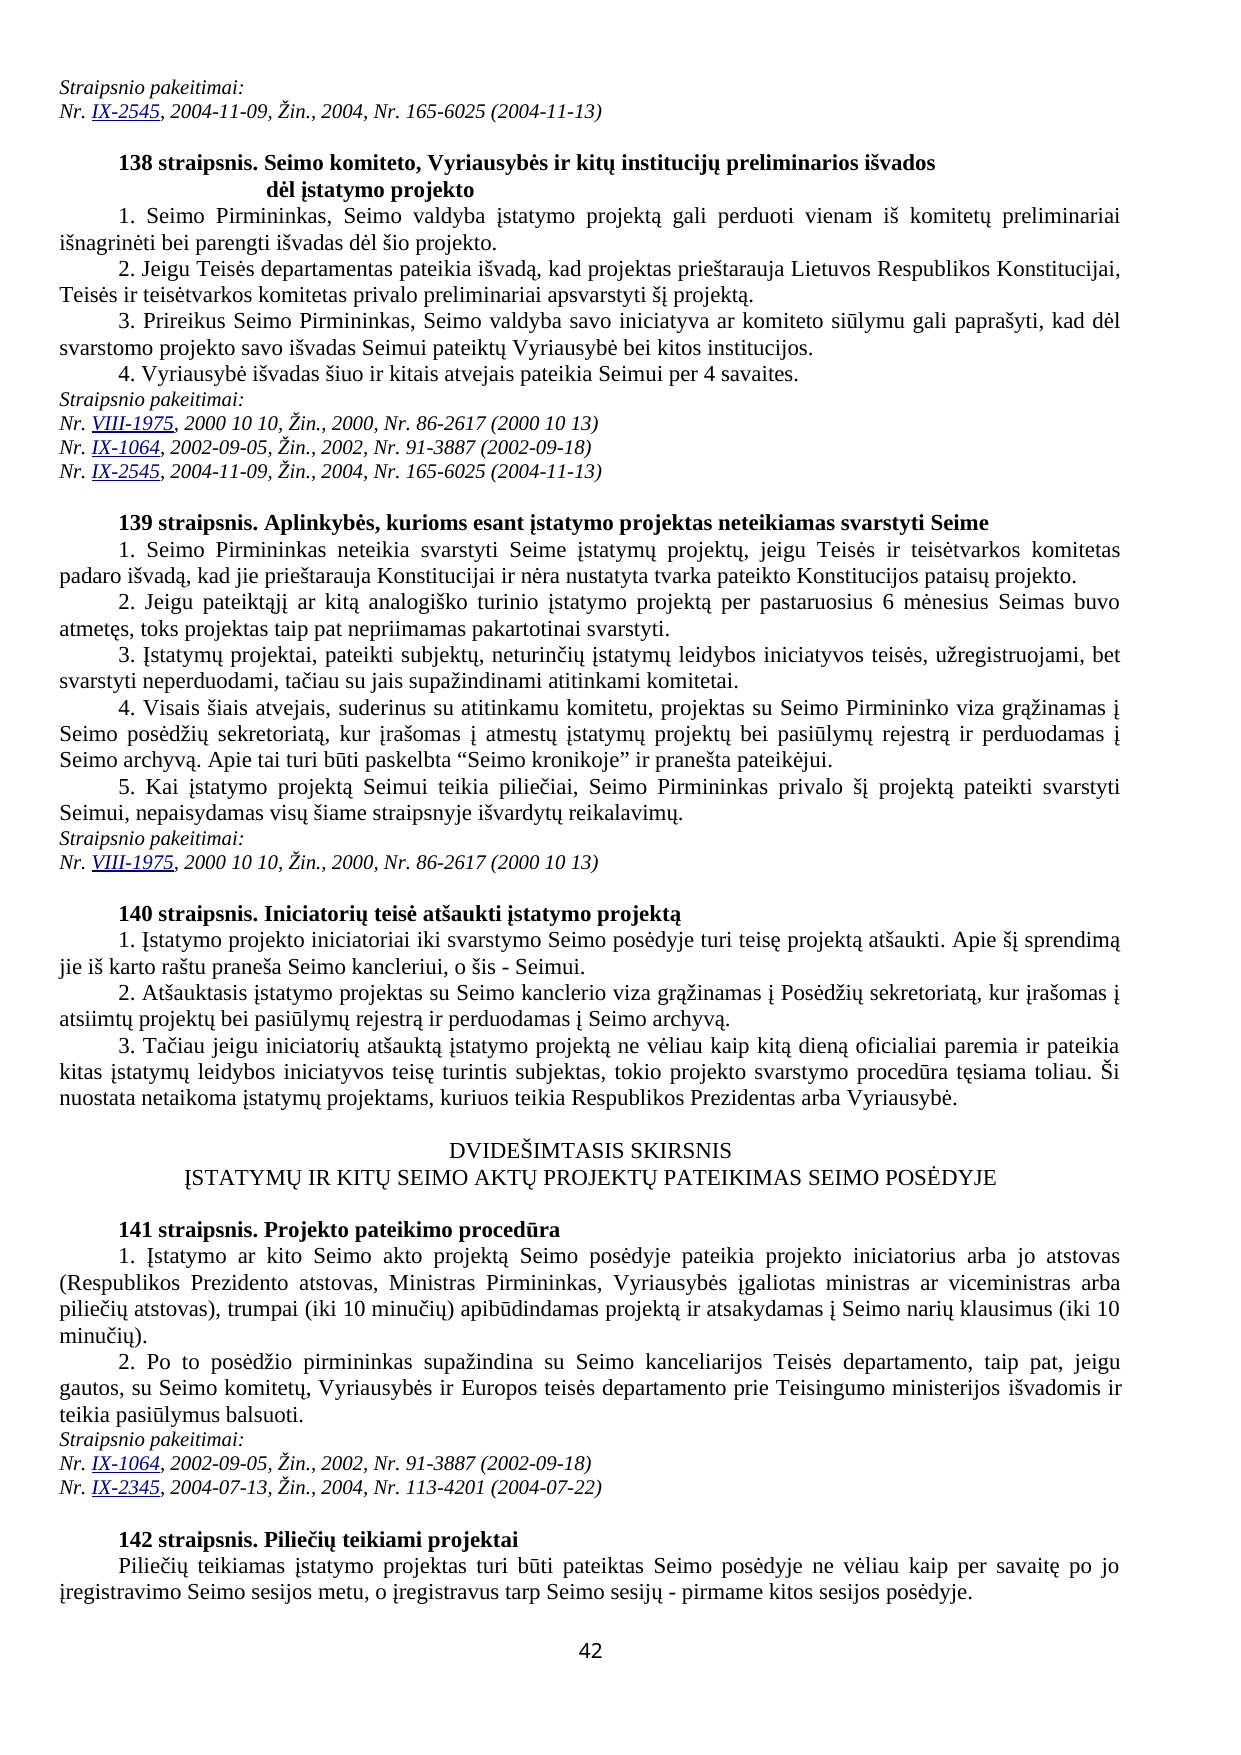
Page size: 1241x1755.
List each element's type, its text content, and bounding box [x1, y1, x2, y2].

text 138 straipsnis. Seimo komiteto, Vyriausybės ir kitų institucijų preliminarios išvados [59, 149, 1122, 176]
text 3. Prireikus Seimo Pirmininkas, Seimo valdyba savo iniciatyva ar komiteto siūlymu gali paprašyti, kad dėl svarstomo projekto savo išvadas Seimui pateiktų Vyriausybė bei kitos institucijos. [59, 308, 1122, 360]
text 2. Jeigu Teisės departamentas pateikia išvadą, kad projektas prieštarauja Lietuvos Respublikos Konstitucijai, Teisės ir teisėtvarkos komitetas privalo preliminariai apsvarstyti šį projektą. [59, 255, 1122, 308]
text 4. Visais šiais atvejais, suderinus su atitinkamu komitetu, projektas su Seimo Pirmininko viza grąžinamas į Seimo posėdžių sekretoriatą, kur įrašomas į atmestų įstatymų projektų bei pasiūlymų rejestrą ir perduodamas į Seimo archyvą. Apie tai turi būti paskelbta “Seimo kronikoje” ir pranešta pateikėjui. [59, 694, 1122, 773]
text 1. Įstatymo ar kito Seimo akto projektą Seimo posėdyje pateikia projekto iniciatorius arba jo atstovas (Respublikos Prezidento atstovas, Ministras Pirmininkas, Vyriausybės įgaliotas ministras ar viceministras arba piliečių atstovas), trumpai (iki 10 minučių) apibūdindamas projektą ir atsakydamas į Seimo narių klausimus (iki 10 minučių). [59, 1243, 1122, 1348]
text 1. Seimo Pirmininkas, Seimo valdyba įstatymo projektą gali perduoti vienam iš komitetų preliminariai išnagrinėti bei parengti išvadas dėl šio projekto. [59, 202, 1122, 255]
text ĮSTATYMŲ IR KITŲ SEIMO AKTŲ PROJEKTŲ PATEIKIMAS SEIMO POSĖDYJE [59, 1163, 1122, 1190]
text 140 straipsnis. Iniciatorių teisė atšaukti įstatymo projektą [59, 900, 1122, 926]
text 4. Vyriausybė išvadas šiuo ir kitais atvejais pateikia Seimui per 4 savaites. [59, 360, 1122, 387]
text Straipsnio pakeitimai: [59, 1427, 1122, 1451]
text DVIDEŠIMTASIS SKIRSNIS [59, 1137, 1122, 1163]
text 139 straipsnis. Aplinkybės, kurioms esant įstatymo projektas neteikiamas svarstyti Seime [118, 509, 1122, 536]
text 5. Kai įstatymo projektą Seimui teikia piliečiai, Seimo Pirmininkas privalo šį projektą pateikti svarstyti Seimui, nepaisydamas visų šiame straipsnyje išvardytų reikalavimų. [59, 773, 1122, 826]
text 2. Po to posėdžio pirmininkas supažindina su Seimo kanceliarijos Teisės departamento, taip pat, jeigu gautos, su Seimo komitetų, Vyriausybės ir Europos teisės departamento prie Teisingumo ministerijos išvadomis ir teikia pasiūlymus balsuoti. [59, 1348, 1122, 1427]
text Nr. IX-2345, 2004-07-13, Žin., 2004, Nr. 113-4201 (2004-07-22) [59, 1475, 1122, 1499]
text Nr. VIII-1975, 2000 10 10, Žin., 2000, Nr. 86-2617 (2000 10 13) [59, 411, 1122, 435]
text Nr. VIII-1975, 2000 10 10, Žin., 2000, Nr. 86-2617 (2000 10 13) [59, 849, 1122, 874]
text Straipsnio pakeitimai: [59, 387, 1122, 411]
text 142 straipsnis. Piliečių teikiami projektai [59, 1526, 1122, 1552]
text Nr. IX-1064, 2002-09-05, Žin., 2002, Nr. 91-3887 (2002-09-18) [59, 435, 1122, 459]
text 1. Seimo Pirmininkas neteikia svarstyti Seime įstatymų projektų, jeigu Teisės ir teisėtvarkos komitetas padaro išvadą, kad jie prieštarauja Konstitucijai ir nėra nustatyta tvarka pateikto Konstitucijos pataisų projekto. [59, 536, 1122, 588]
text 1. Įstatymo projekto iniciatoriai iki svarstymo Seimo posėdyje turi teisę projektą atšaukti. Apie šį sprendimą jie iš karto raštu praneša Seimo kancleriui, o šis - Seimui. [59, 926, 1122, 979]
text 3. Įstatymų projektai, pateikti subjektų, neturinčių įstatymų leidybos iniciatyvos teisės, užregistruojami, bet svarstyti neperduodami, tačiau su jais supažindinami atitinkami komitetai. [59, 641, 1122, 694]
text Straipsnio pakeitimai: [59, 826, 1122, 849]
text dėl įstatymo projekto [59, 176, 1122, 202]
text 141 straipsnis. Projekto pateikimo procedūra [59, 1216, 1122, 1243]
text 3. Tačiau jeigu iniciatorių atšauktą įstatymo projektą ne vėliau kaip kitą dieną oficialiai paremia ir pateikia kitas įstatymų leidybos iniciatyvos teisę turintis subjektas, tokio projekto svarstymo procedūra tęsiama toliau. Ši nuostata netaikoma įstatymų projektams, kuriuos teikia Respublikos Prezidentas arba Vyriausybė. [59, 1032, 1122, 1111]
text 2. Atšauktasis įstatymo projektas su Seimo kanclerio viza grąžinamas į Posėdžių sekretoriatą, kur įrašomas į atsiimtų projektų bei pasiūlymų rejestrą ir perduodamas į Seimo archyvą. [59, 979, 1122, 1032]
text Nr. IX-2545, 2004-11-09, Žin., 2004, Nr. 165-6025 (2004-11-13) [59, 99, 1122, 123]
text Nr. IX-1064, 2002-09-05, Žin., 2002, Nr. 91-3887 (2002-09-18) [59, 1451, 1122, 1475]
text Straipsnio pakeitimai: [59, 75, 1122, 99]
text Nr. IX-2545, 2004-11-09, Žin., 2004, Nr. 165-6025 (2004-11-13) [59, 459, 1122, 483]
text 2. Jeigu pateiktąjį ar kitą analogiško turinio įstatymo projektą per pastaruosius 6 mėnesius Seimas buvo atmetęs, toks projektas taip pat nepriimamas pakartotinai svarstyti. [59, 588, 1122, 641]
text Piliečių teikiamas įstatymo projektas turi būti pateiktas Seimo posėdyje ne vėliau kaip per savaitę po jo įregistravimo Seimo sesijos metu, o įregistravus tarp Seimo sesijų - pirmame kitos sesijos posėdyje. [59, 1552, 1122, 1605]
